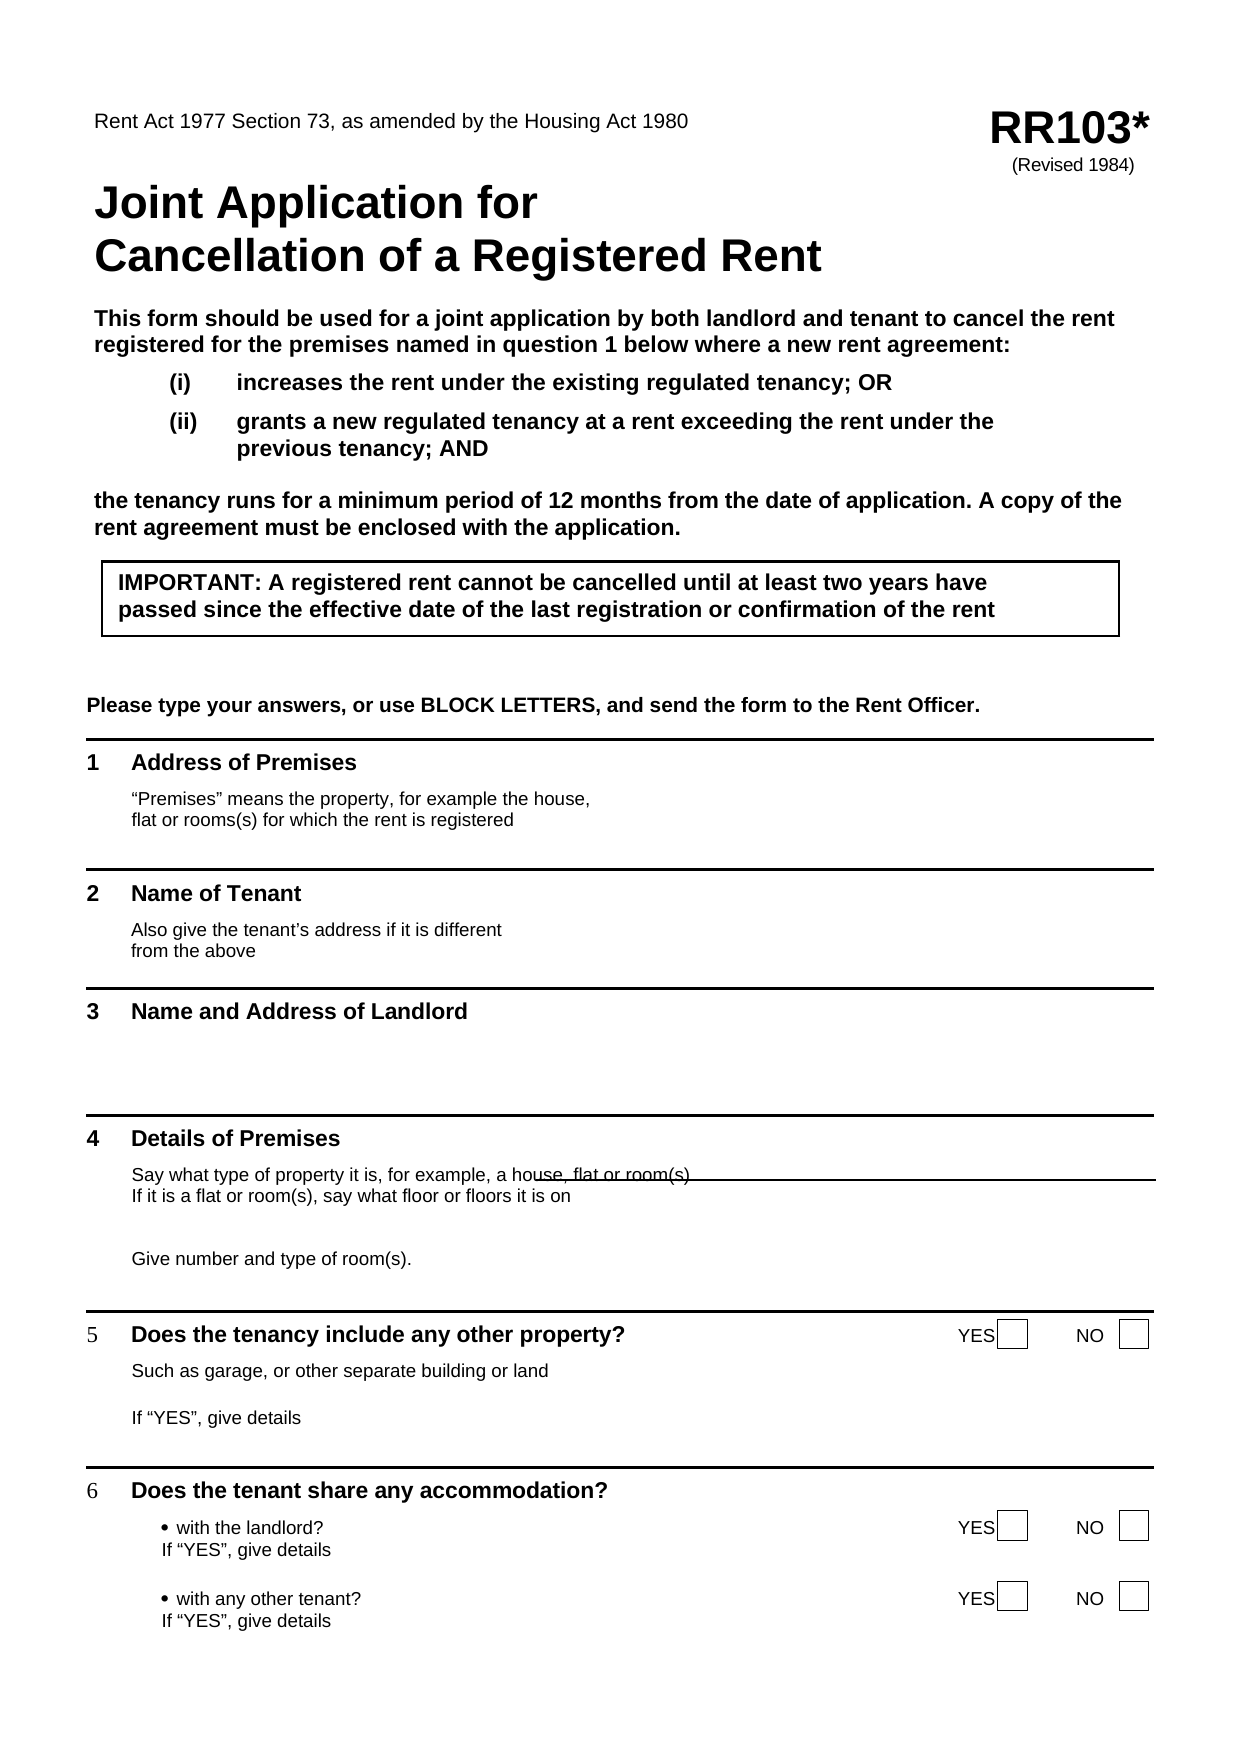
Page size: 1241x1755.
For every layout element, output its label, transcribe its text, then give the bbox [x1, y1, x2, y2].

text Rent Act 1977 Section 73, as amended by the Housing Act 1980 RR103* [94, 102, 1154, 154]
text Also give the tenant’s address if it is different [131, 919, 1154, 940]
text Please type your answers, or use BLOCK LETTERS, and send the form to the Rent Officer. [86, 694, 1154, 717]
list Address of Premises [86, 741, 1154, 775]
text (Revised 1984) [94, 154, 1135, 175]
text Say what type of property it is, for example, a house, flat or room(s). If it is a flat or room(s), say what floor or floors it is on [131, 1164, 1154, 1207]
text Such as garage, or other separate building or land [131, 1360, 1154, 1382]
text from the above [131, 940, 1154, 962]
list Details of Premises [86, 1117, 1154, 1151]
text Cancellation of a Registered Rent [94, 229, 1154, 282]
text IMPORTANT: A registered rent cannot be cancelled until at least two years have passed since the effective date of the last registration or confirmation of the rent [103, 563, 1118, 635]
text the tenancy runs for a minimum period of 12 months from the date of application. A copy of the rent agreement must be enclosed with the application. [94, 488, 1149, 541]
list increases the rent under the existing regulated tenancy; OR [169, 370, 1154, 396]
list Name of Tenant [86, 871, 1154, 906]
list Does the tenancy include any other property? YES NO [86, 1313, 1154, 1348]
text If “YES”, give details [131, 1407, 1154, 1428]
text Joint Application for [94, 177, 1154, 229]
list with any other tenant? YES NO If “YES”, give details [161, 1588, 1154, 1631]
list Does the tenant share any accommodation? [86, 1469, 1154, 1504]
text This form should be used for a joint application by both landlord and tenant to cancel the rent registered for the premises named in question 1 below where a new rent agreement: [94, 305, 1149, 357]
list Name and Address of Landlord [86, 990, 1154, 1024]
text “Premises” means the property, for example the house, flat or rooms(s) for which the rent is registered [131, 788, 1154, 831]
text Give number and type of room(s). [131, 1248, 1154, 1269]
list grants a new regulated tenancy at a rent exceeding the rent under the previous tenancy; AND [169, 408, 1064, 462]
list with the landlord? YES NO If “YES”, give details [161, 1517, 1154, 1560]
